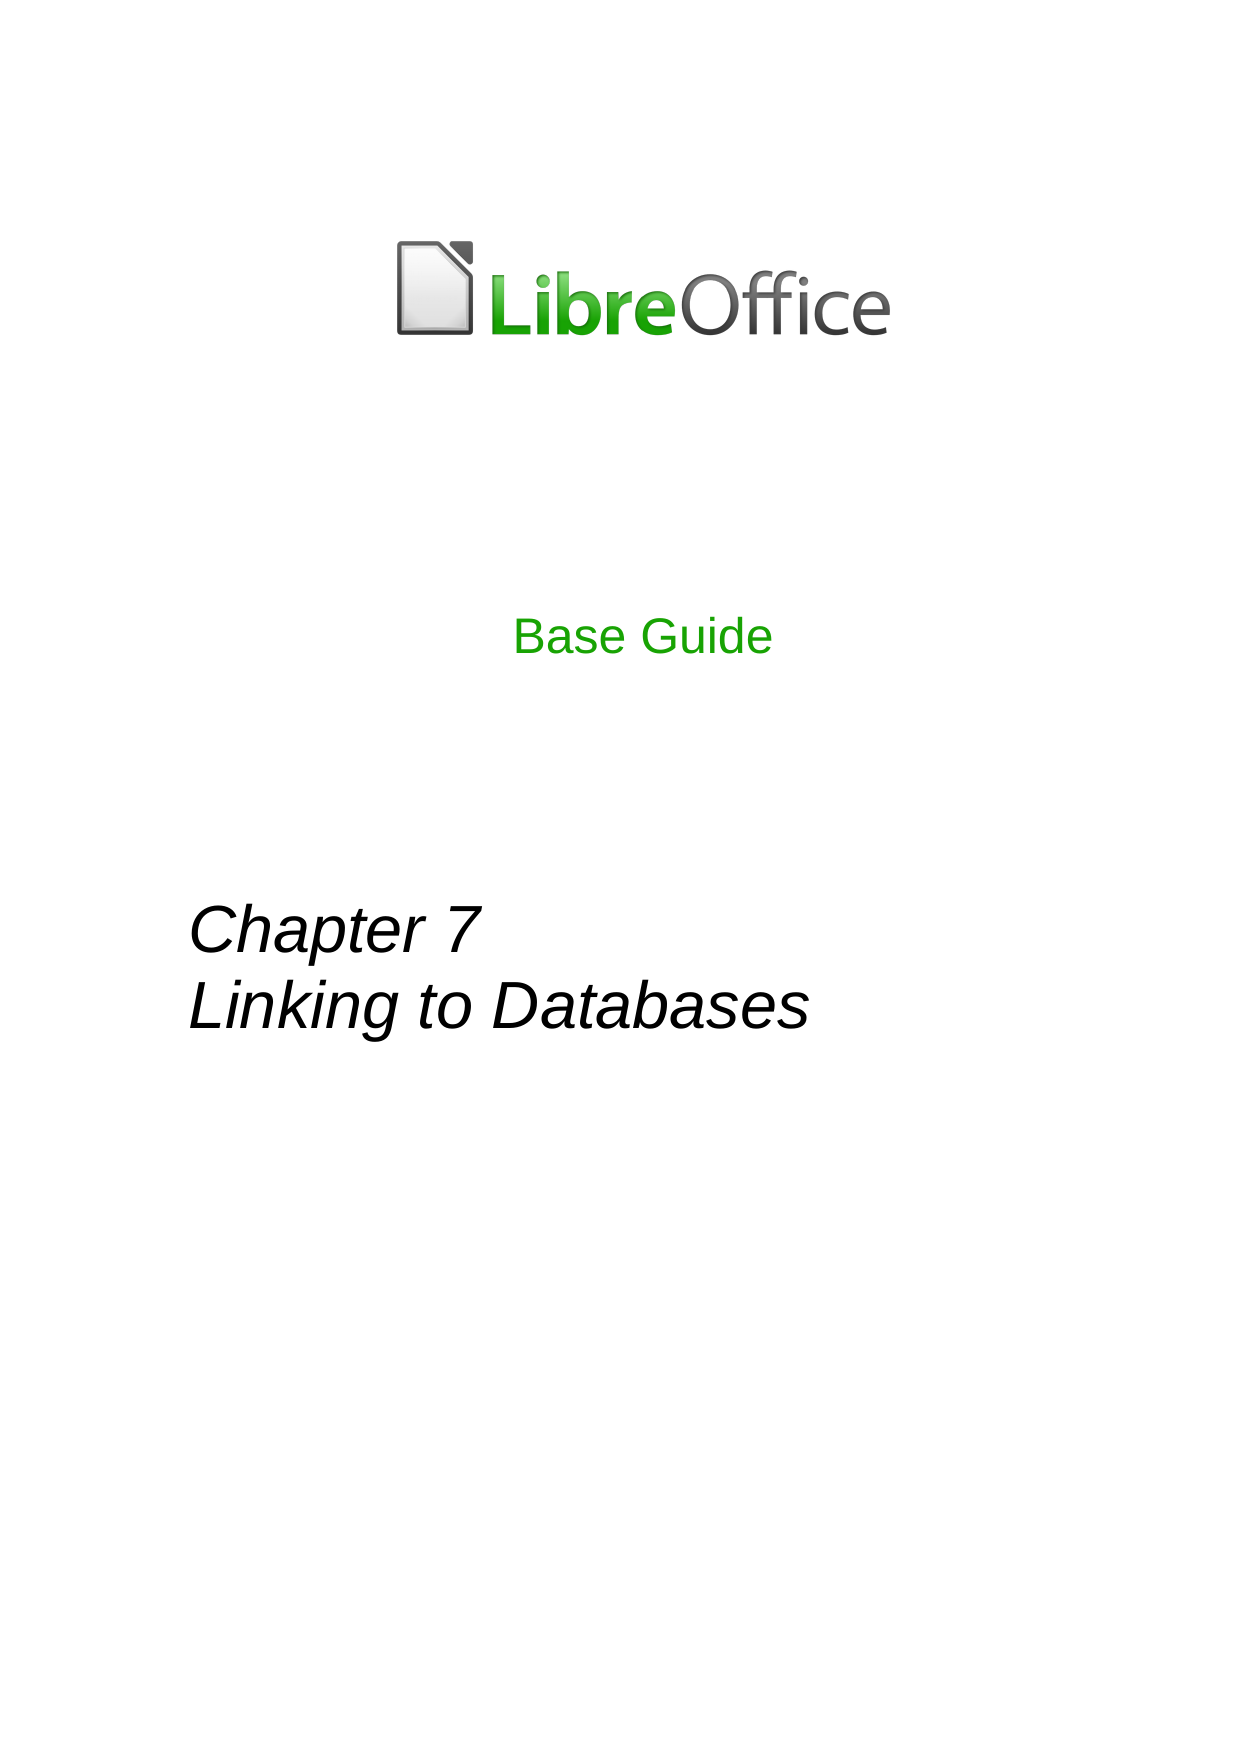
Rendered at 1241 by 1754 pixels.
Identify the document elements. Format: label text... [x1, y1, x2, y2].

picture [392, 236, 893, 342]
text Base Guide [188, 607, 1098, 664]
title Chapter 7 Linking to Databases [188, 889, 1098, 1043]
